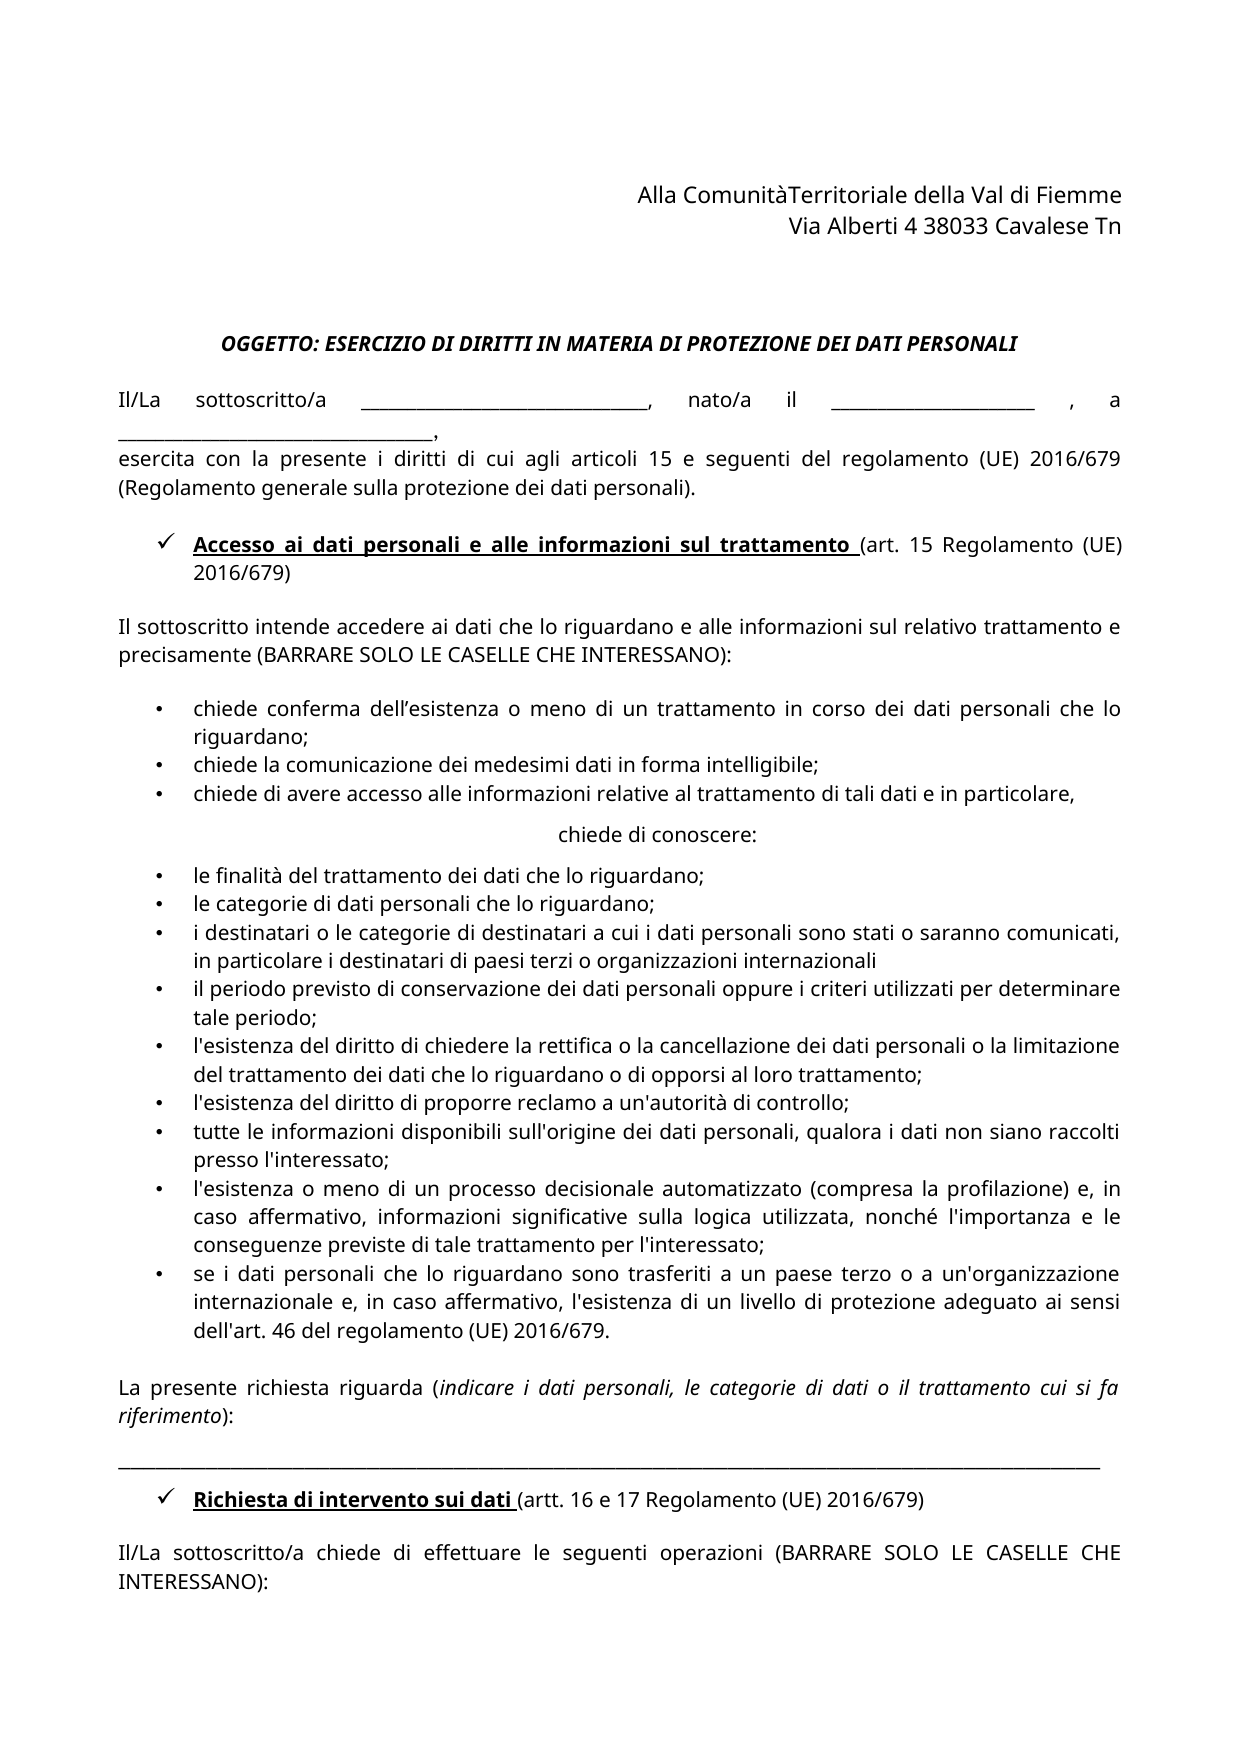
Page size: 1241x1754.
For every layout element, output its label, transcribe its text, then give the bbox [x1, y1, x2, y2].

text OGGETTO: ESERCIZIO DI DIRITTI IN MATERIA DI PROTEZIONE DEI DATI PERSONALI [118, 329, 1122, 357]
text esercita con la presente i diritti di cui agli articoli 15 e seguenti del regolamento (UE) 2016/679 (Regolamento generale sulla protezione dei dati personali). [118, 444, 1122, 501]
list l'esistenza del diritto di proporre reclamo a un'autorità di controllo; [156, 1088, 1122, 1117]
list chiede di conoscere: [156, 820, 1122, 848]
list chiede di avere accesso alle informazioni relative al trattamento di tali dati e in particolare, [156, 779, 1122, 807]
list Richiesta di intervento sui dati (artt. 16 e 17 Regolamento (UE) 2016/679) [156, 1485, 1122, 1513]
list l'esistenza o meno di un processo decisionale automatizzato (compresa la profilazione) e, in caso affermativo, informazioni significative sulla logica utilizzata, nonché l'importanza e le conseguenze previste di tale trattamento per l'interessato; [156, 1174, 1122, 1259]
list le categorie di dati personali che lo riguardano; [156, 889, 1122, 918]
list i destinatari o le categorie di destinatari a cui i dati personali sono stati o saranno comunicati, in particolare i destinatari di paesi terzi o organizzazioni internazionali [156, 918, 1122, 974]
text La presente richiesta riguarda (indicare i dati personali, le categorie di dati o il trattamento cui si fa riferimento): [118, 1373, 1122, 1429]
text Il/La sottoscritto/a chiede di effettuare le seguenti operazioni (BARRARE SOLO LE CASELLE CHE INTERESSANO): [118, 1538, 1122, 1595]
list l'esistenza del diritto di chiedere la rettifica o la cancellazione dei dati personali o la limitazione del trattamento dei dati che lo riguardano o di opporsi al loro trattamento; [156, 1031, 1122, 1088]
text Il/La sottoscritto/a _______________________________, nato/a il ______________________ , a __________________________________, [118, 386, 1122, 444]
list chiede conferma dell’esistenza o meno di un trattamento in corso dei dati personali che lo riguardano; [156, 694, 1122, 751]
list se i dati personali che lo riguardano sono trasferiti a un paese terzo o a un'organizzazione internazionale e, in caso affermativo, l'esistenza di un livello di protezione adeguato ai sensi dell'art. 46 del regolamento (UE) 2016/679. [156, 1259, 1122, 1344]
text Il sottoscritto intende accedere ai dati che lo riguardano e alle informazioni sul relativo trattamento e precisamente (BARRARE SOLO LE CASELLE CHE INTERESSANO): [118, 612, 1122, 669]
list chiede la comunicazione dei medesimi dati in forma intelligibile; [156, 751, 1122, 779]
list tutte le informazioni disponibili sull'origine dei dati personali, qualora i dati non siano raccolti presso l'interessato; [156, 1117, 1122, 1174]
text Alla ComunitàTerritoriale della Val di Fiemme [118, 179, 1122, 210]
list le finalità del trattamento dei dati che lo riguardano; [156, 861, 1122, 889]
text _______________________________________________________________________________ [118, 1442, 1122, 1473]
list il periodo previsto di conservazione dei dati personali oppure i criteri utilizzati per determinare tale periodo; [156, 974, 1122, 1031]
text Via Alberti 4 38033 Cavalese Tn [118, 210, 1122, 241]
list Accesso ai dati personali e alle informazioni sul trattamento (art. 15 Regolamento (UE) 2016/679) [156, 530, 1122, 587]
